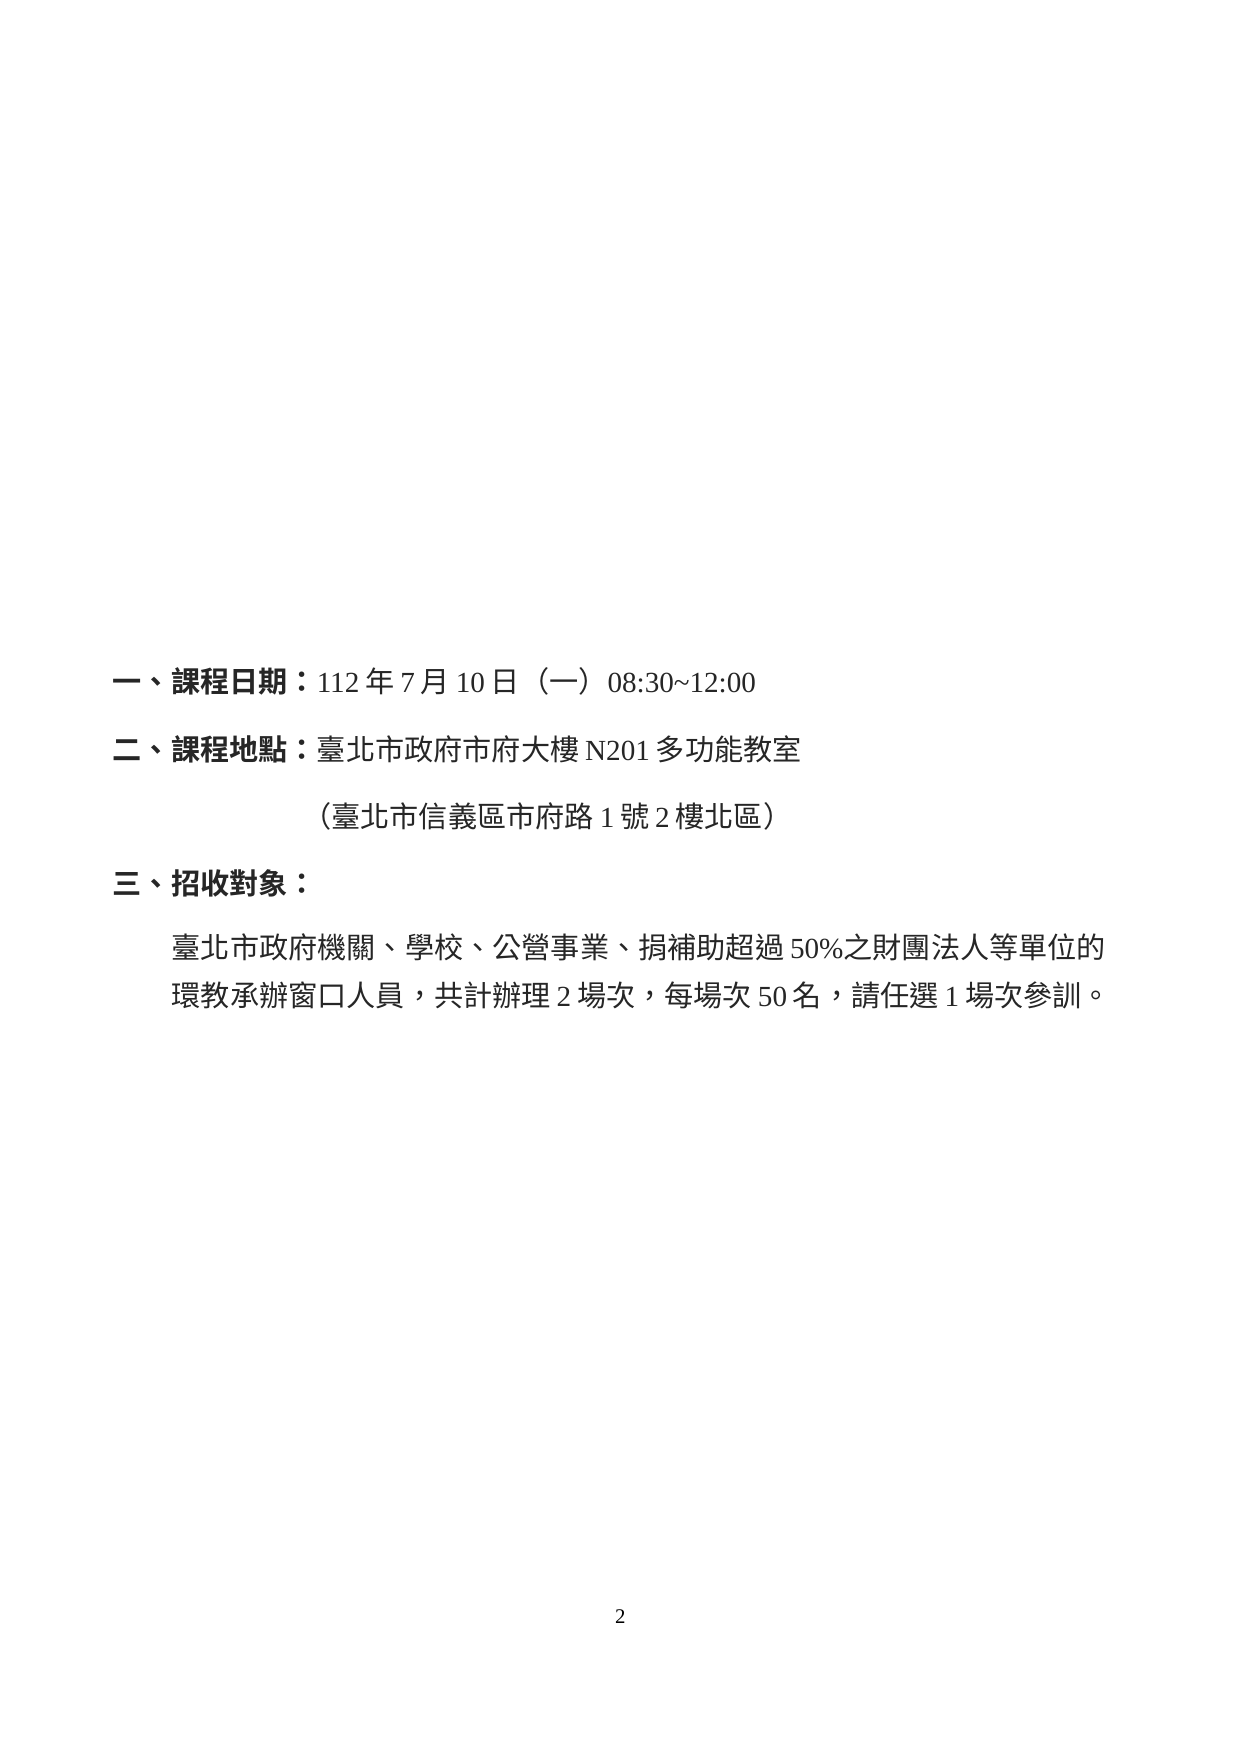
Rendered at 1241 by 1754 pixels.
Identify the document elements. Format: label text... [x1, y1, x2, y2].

text 臺北市政府機關、學校、公營事業、捐補助超過50%之財團法人等單位的環教承辦窗口人員，共計辦理2場次，每場次50名，請任選1場次參訓。 [171, 924, 1128, 1015]
text 三、招收對象： [112, 861, 1128, 903]
text （臺北市信義區市府路1號2樓北區） [112, 793, 1128, 836]
text 二、課程地點：臺北市政府市府大樓N201多功能教室 [112, 726, 1128, 768]
text 一、課程日期：112年7月10日（一）08:30~12:00 [112, 659, 1128, 701]
